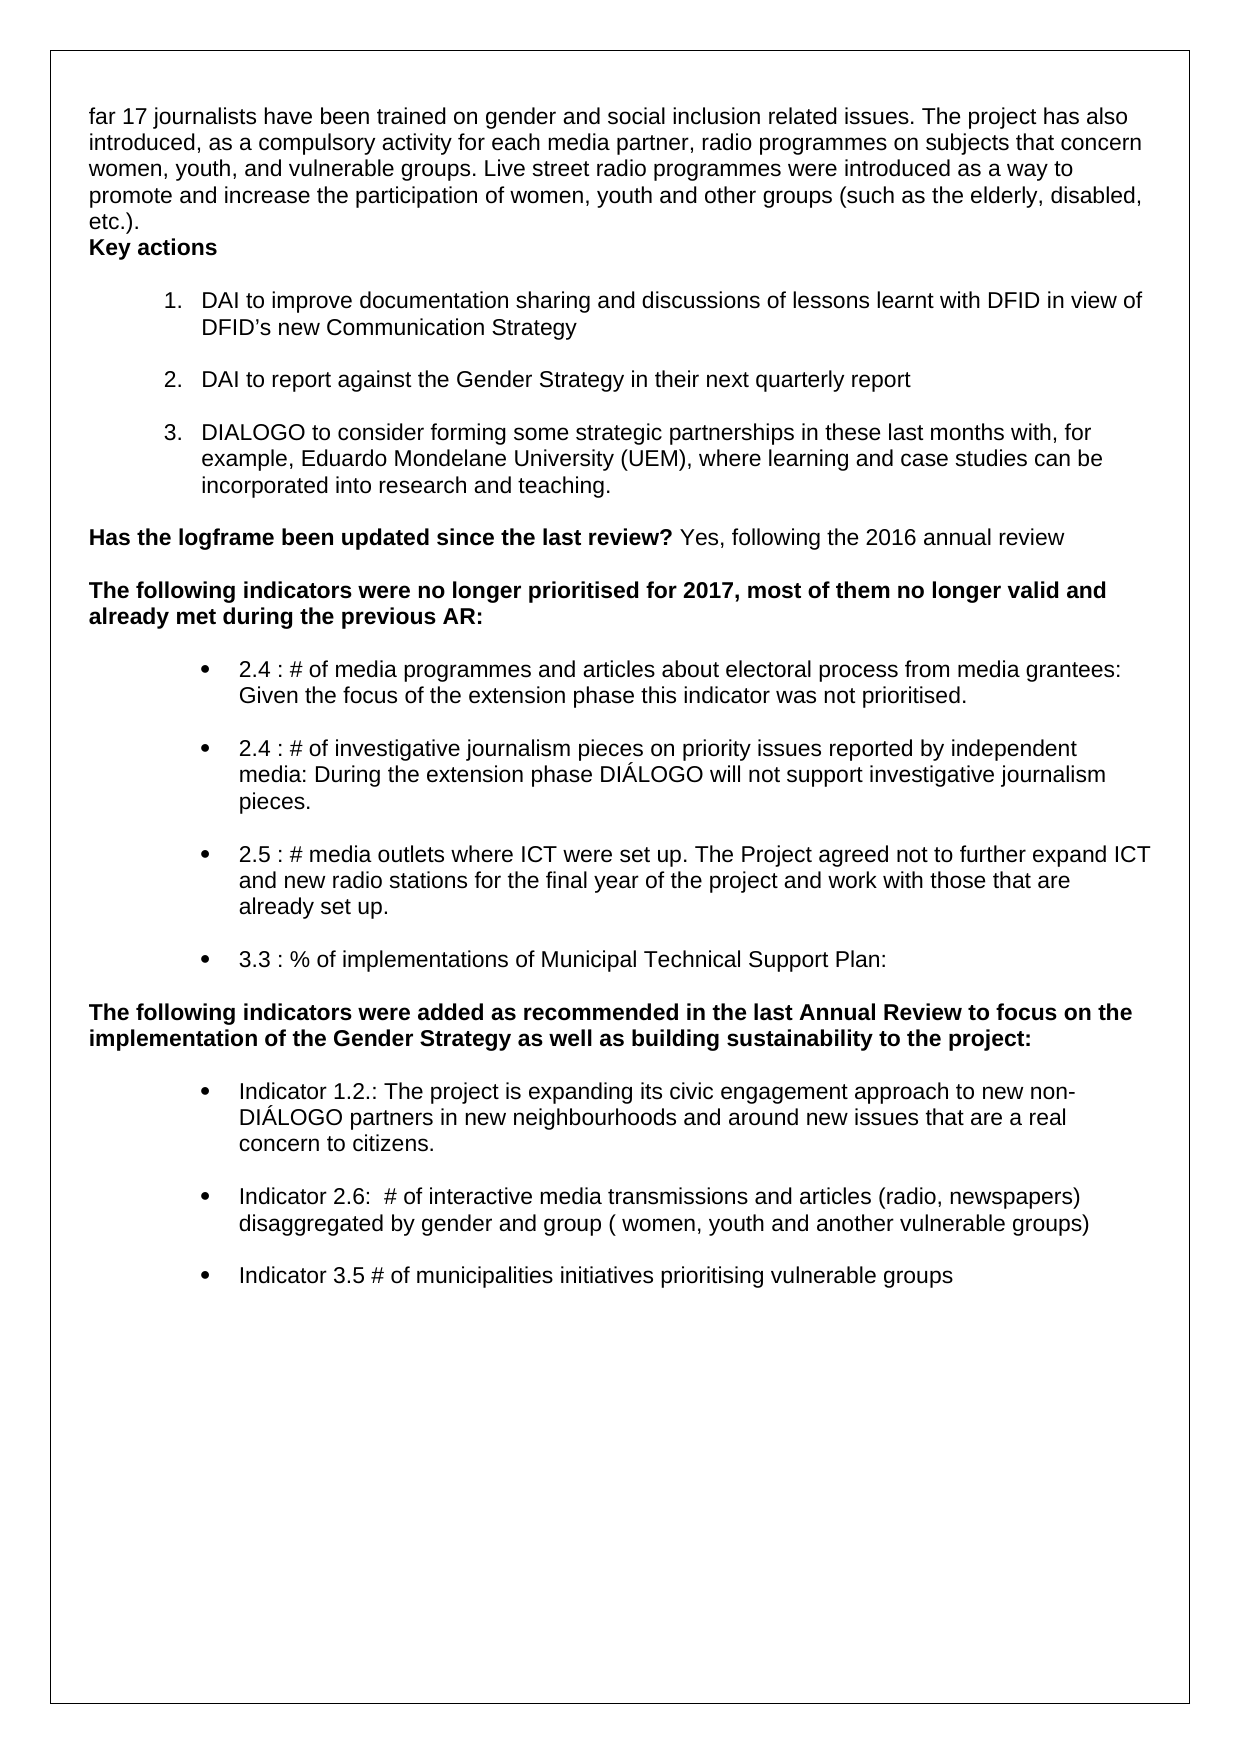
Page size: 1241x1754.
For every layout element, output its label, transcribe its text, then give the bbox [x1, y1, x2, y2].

list 3.3 : % of implementations of Municipal Technical Support Plan: [201, 946, 1152, 972]
text The following indicators were no longer prioritised for 2017, most of them no longer valid and already met during the previous AR: [89, 577, 1152, 630]
list Indicator 2.6: # of interactive media transmissions and articles (radio, newspapers) disaggregated by gender and group ( women, youth and another vulnerable groups) [201, 1183, 1152, 1236]
list DAI to report against the Gender Strategy in their next quarterly report [164, 366, 1152, 392]
list Indicator 1.2.: The project is expanding its civic engagement approach to new non-DIÁLOGO partners in new neighbourhoods and around new issues that are a real concern to citizens. [201, 1078, 1152, 1157]
list 2.4 : # of investigative journalism pieces on priority issues reported by independent media: During the extension phase DIÁLOGO will not support investigative journalism pieces. [201, 735, 1152, 814]
text Key actions [89, 234, 1152, 261]
text The following indicators were added as recommended in the last Annual Review to focus on the implementation of the Gender Strategy as well as building sustainability to the project: [89, 999, 1152, 1051]
list 2.4 : # of media programmes and articles about electoral process from media grantees: Given the focus of the extension phase this indicator was not prioritised. [201, 656, 1152, 709]
list DIALOGO to consider forming some strategic partnerships in these last months with, for example, Eduardo Mondelane University (UEM), where learning and case studies can be incorporated into research and teaching. [164, 419, 1152, 498]
list Indicator 3.5 # of municipalities initiatives prioritising vulnerable groups [201, 1262, 1152, 1288]
list 2.5 : # media outlets where ICT were set up. The Project agreed not to further expand ICT and new radio stations for the final year of the project and work with those that are already set up. [201, 841, 1152, 919]
text Has the logframe been updated since the last review? Yes, following the 2016 annual review [89, 524, 1152, 551]
list DAI to improve documentation sharing and discussions of lessons learnt with DFID in view of DFID’s new Communication Strategy [164, 287, 1152, 340]
text far 17 journalists have been trained on gender and social inclusion related issues. The project has also introduced, as a compulsory activity for each media partner, radio programmes on subjects that concern women, youth, and vulnerable groups. Live street radio programmes were introduced as a way to promote and increase the participation of women, youth and other groups (such as the elderly, disabled, etc.). [89, 103, 1152, 234]
